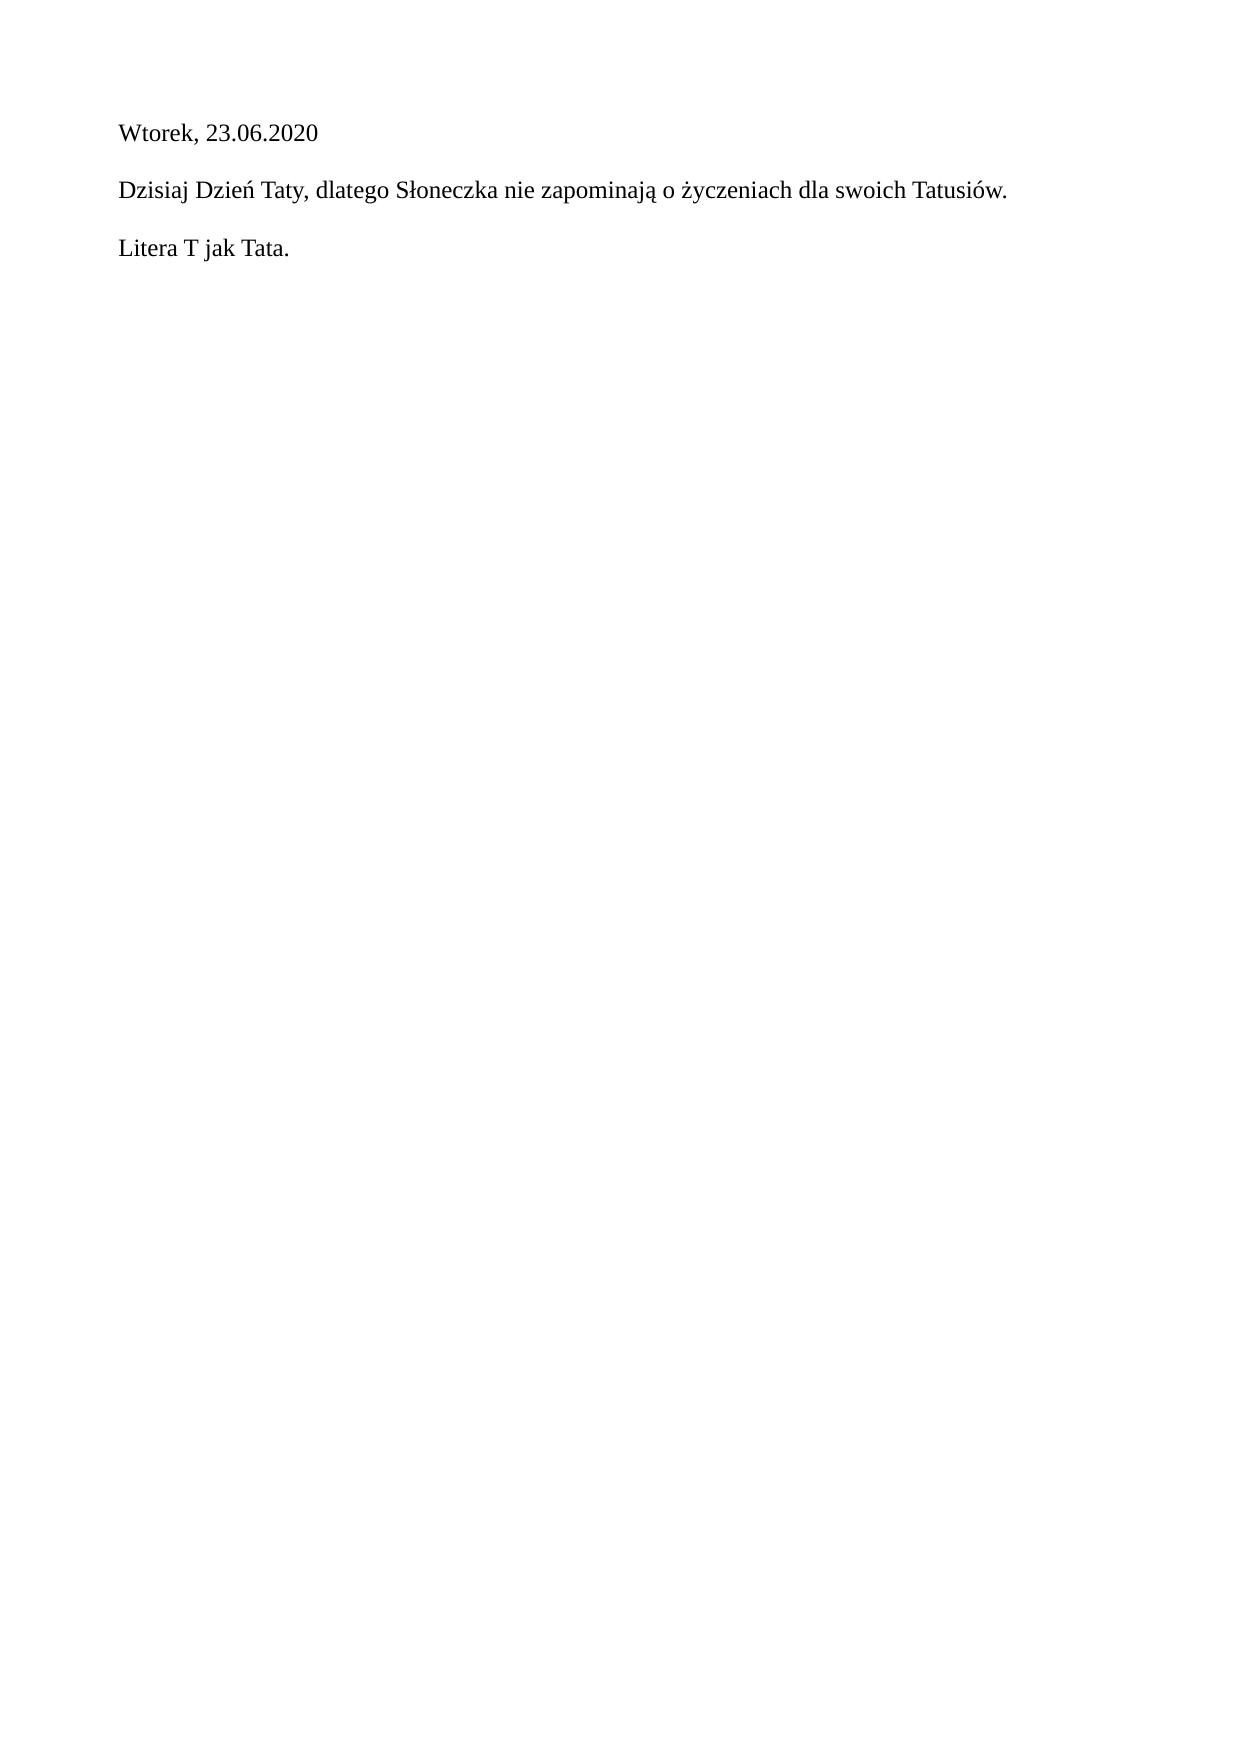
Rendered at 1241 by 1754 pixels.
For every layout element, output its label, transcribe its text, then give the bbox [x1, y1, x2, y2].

text Wtorek, 23.06.2020 [118, 118, 1122, 147]
text Litera T jak Tata. [118, 233, 1122, 262]
text Dzisiaj Dzień Taty, dlatego Słoneczka nie zapominają o życzeniach dla swoich Tatusiów. [118, 176, 1122, 204]
